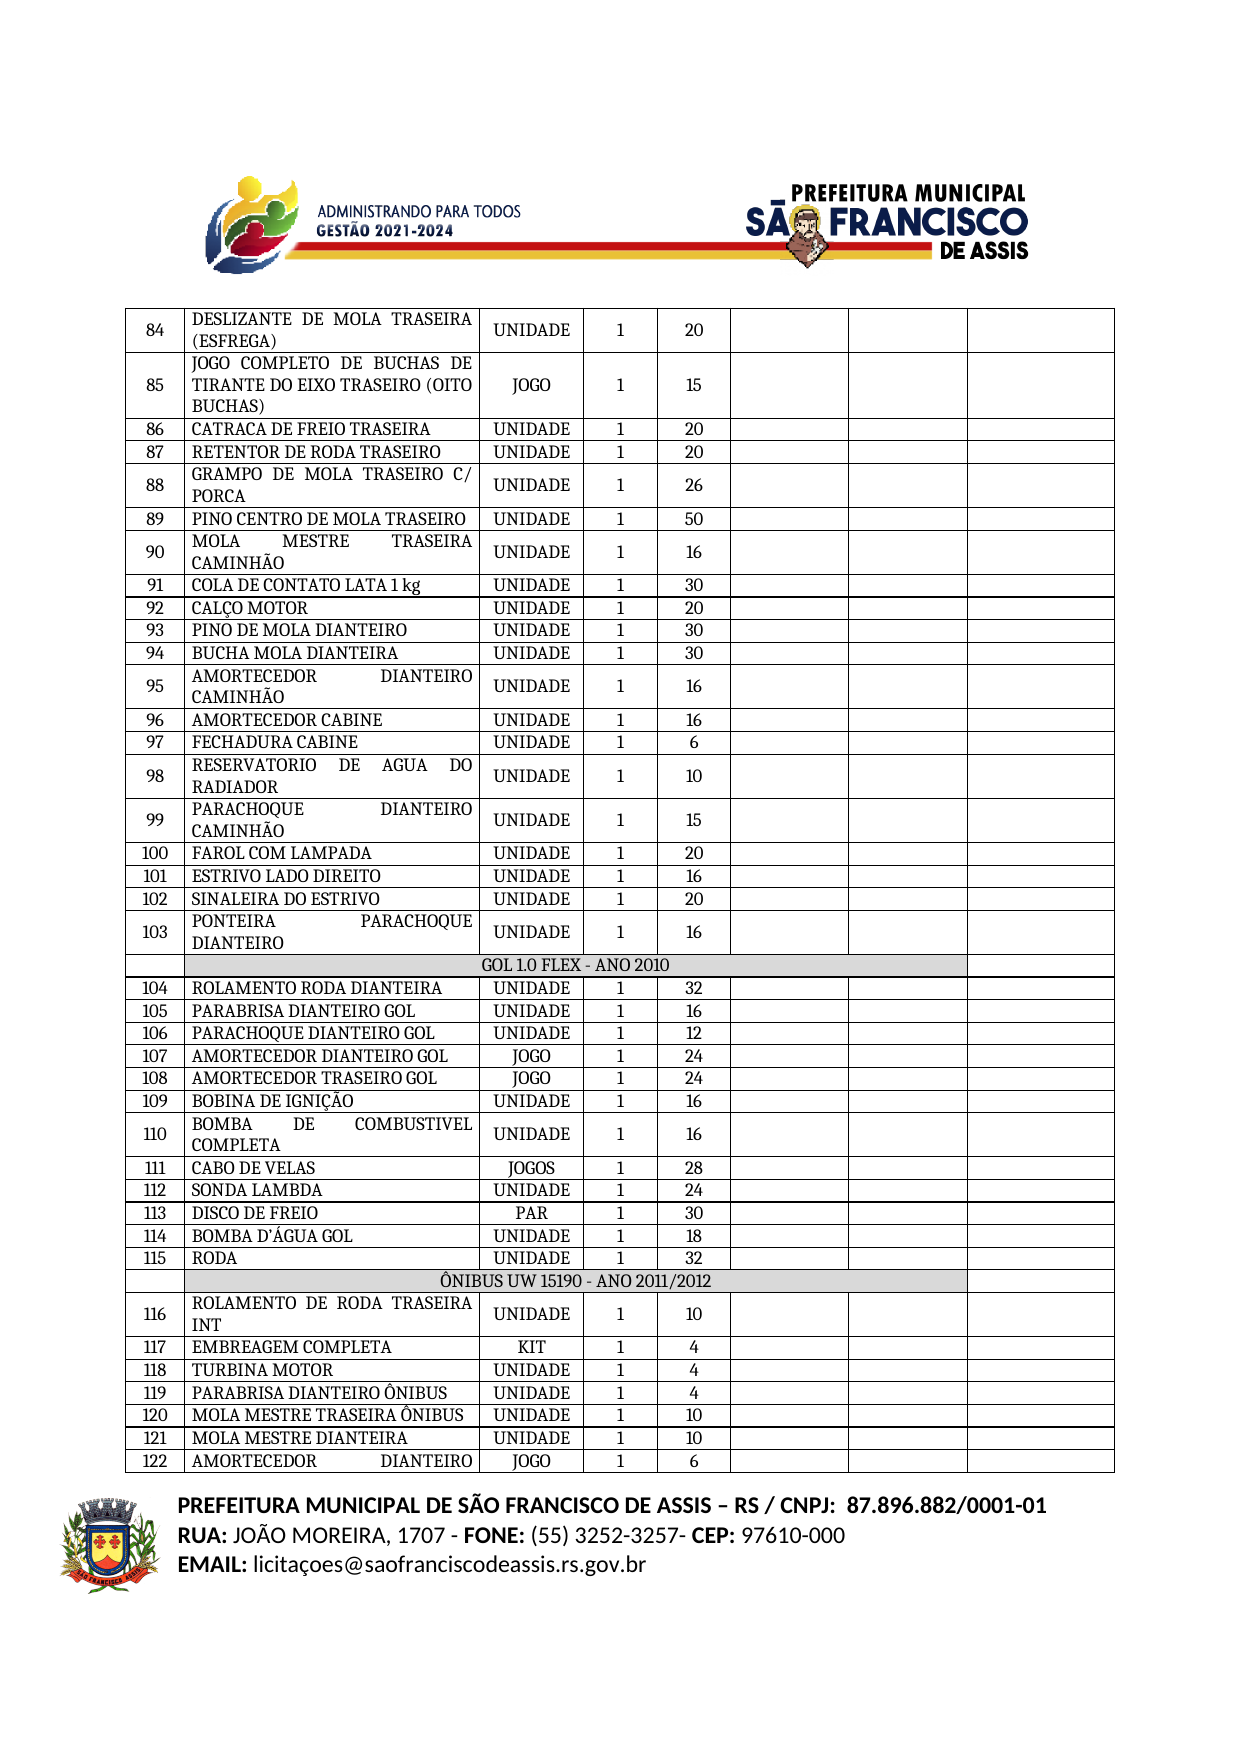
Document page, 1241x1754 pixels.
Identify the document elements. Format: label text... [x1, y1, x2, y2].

table_cell [849, 911, 967, 954]
table_cell [968, 508, 1114, 529]
table_cell MOLA MESTRE TRASEIRA CAMINHÃO [185, 531, 479, 574]
table_cell 6 [658, 732, 730, 753]
table_cell [849, 1360, 967, 1381]
table_cell 26 [658, 464, 730, 507]
table_cell 1 [584, 843, 657, 864]
table_cell [968, 1248, 1114, 1269]
table_cell [968, 1293, 1114, 1336]
table_cell RETENTOR DE RODA TRASEIRO [185, 441, 479, 463]
table_cell 15 [658, 799, 730, 842]
table_cell 92 [126, 598, 184, 619]
table_cell 32 [658, 1248, 730, 1269]
table_cell [731, 620, 848, 642]
table_cell [849, 709, 967, 731]
table_cell UNIDADE [480, 911, 583, 954]
table_cell 108 [126, 1068, 184, 1089]
table_cell 1 [584, 1428, 657, 1449]
table_cell [849, 1045, 967, 1067]
table_cell 1 [584, 1045, 657, 1067]
table_cell BUCHA MOLA DIANTEIRA [185, 643, 479, 664]
table_cell 95 [126, 665, 184, 708]
table_cell CALÇO MOTOR [185, 598, 479, 619]
table_cell [968, 1068, 1114, 1089]
table_cell [968, 1157, 1114, 1179]
table_cell AMORTECEDOR DIANTEIRO GOL [185, 1045, 479, 1067]
table_cell 16 [658, 1000, 730, 1022]
table_cell 16 [658, 709, 730, 731]
table_cell 16 [658, 1091, 730, 1112]
table_cell JOGO [480, 1045, 583, 1067]
table_cell [968, 799, 1114, 842]
table_cell [849, 1113, 967, 1156]
table_cell [731, 353, 848, 417]
table_cell UNIDADE [480, 1428, 583, 1449]
table_cell [968, 1428, 1114, 1449]
table_cell 1 [584, 1091, 657, 1112]
table_cell [849, 1157, 967, 1179]
table_cell 1 [584, 1382, 657, 1404]
table_cell 1 [584, 888, 657, 910]
table_cell 122 [126, 1450, 184, 1472]
table_cell 87 [126, 441, 184, 463]
table_cell 1 [584, 1225, 657, 1247]
table_cell [731, 643, 848, 664]
table_cell 1 [584, 1000, 657, 1022]
table_cell 1 [584, 911, 657, 954]
table_cell [849, 531, 967, 574]
table_cell 12 [658, 1023, 730, 1044]
table_cell PARACHOQUE DIANTEIRO CAMINHÃO [185, 799, 479, 842]
table_cell AMORTECEDOR TRASEIRO GOL [185, 1068, 479, 1089]
table_cell UNIDADE [480, 1405, 583, 1426]
table_cell [731, 309, 848, 352]
table_cell 118 [126, 1360, 184, 1381]
table_cell 88 [126, 464, 184, 507]
table_cell SINALEIRA DO ESTRIVO [185, 888, 479, 910]
table_cell 1 [584, 1337, 657, 1359]
table_cell 24 [658, 1068, 730, 1089]
table_cell [731, 464, 848, 507]
table_cell RODA [185, 1248, 479, 1269]
table_cell 112 [126, 1180, 184, 1201]
table_cell [731, 732, 848, 753]
table_cell 16 [658, 911, 730, 954]
table_cell JOGO [480, 353, 583, 417]
table_cell [968, 1045, 1114, 1067]
table_cell [731, 1248, 848, 1269]
table_cell ROLAMENTO RODA DIANTEIRA [185, 978, 479, 999]
table_cell 28 [658, 1157, 730, 1179]
table_cell [968, 1225, 1114, 1247]
table_cell 20 [658, 441, 730, 463]
table_cell 104 [126, 978, 184, 999]
table_cell [968, 441, 1114, 463]
table_cell UNIDADE [480, 508, 583, 529]
table_cell 89 [126, 508, 184, 529]
table_cell [731, 709, 848, 731]
table_cell PARABRISA DIANTEIRO ÔNIBUS [185, 1382, 479, 1404]
table_cell JOGO [480, 1068, 583, 1089]
table_cell 1 [584, 598, 657, 619]
table_cell [849, 1405, 967, 1426]
table_cell [968, 1450, 1114, 1472]
table_cell [849, 1000, 967, 1022]
table_cell BOMBA D’ÁGUA GOL [185, 1225, 479, 1247]
table_cell [968, 575, 1114, 596]
table_cell [968, 531, 1114, 574]
table_cell [731, 1203, 848, 1224]
table_cell [849, 1180, 967, 1201]
table_cell 1 [584, 732, 657, 753]
table_cell 98 [126, 755, 184, 798]
table_cell [731, 1428, 848, 1449]
table_cell UNIDADE [480, 755, 583, 798]
table_cell 1 [584, 508, 657, 529]
table_cell [731, 508, 848, 529]
table_cell 121 [126, 1428, 184, 1449]
table_cell [968, 1091, 1114, 1112]
table_cell [968, 843, 1114, 864]
table_cell [731, 911, 848, 954]
table_cell 1 [584, 620, 657, 642]
table_cell AMORTECEDOR CABINE [185, 709, 479, 731]
table_cell 100 [126, 843, 184, 864]
table_cell [968, 309, 1114, 352]
table_cell 93 [126, 620, 184, 642]
table_cell DISCO DE FREIO [185, 1203, 479, 1224]
table_cell JOGOS [480, 1157, 583, 1179]
table_cell UNIDADE [480, 620, 583, 642]
table_cell 1 [584, 799, 657, 842]
table_cell 91 [126, 575, 184, 596]
table_cell 114 [126, 1225, 184, 1247]
table_cell [731, 799, 848, 842]
table_cell [968, 665, 1114, 708]
table_cell BOBINA DE IGNIÇÃO [185, 1091, 479, 1112]
table_cell UNIDADE [480, 531, 583, 574]
table_cell [849, 1450, 967, 1472]
table_cell 1 [584, 866, 657, 887]
table_cell 4 [658, 1337, 730, 1359]
table_cell [968, 1405, 1114, 1426]
table_cell 16 [658, 1113, 730, 1156]
table_cell PARACHOQUE DIANTEIRO GOL [185, 1023, 479, 1044]
table_cell 103 [126, 911, 184, 954]
table_cell 116 [126, 1293, 184, 1336]
table_cell 1 [584, 1405, 657, 1426]
table_cell UNIDADE [480, 1225, 583, 1247]
table_cell JOGO COMPLETO DE BUCHAS DE TIRANTE DO EIXO TRASEIRO (OITO BUCHAS) [185, 353, 479, 417]
table_cell UNIDADE [480, 888, 583, 910]
table_cell [731, 1382, 848, 1404]
table_cell 1 [584, 1248, 657, 1269]
table_cell UNIDADE [480, 799, 583, 842]
table_cell PAR [480, 1203, 583, 1224]
table_cell [126, 1270, 184, 1292]
table_cell 110 [126, 1113, 184, 1156]
table_cell 102 [126, 888, 184, 910]
table_cell 32 [658, 978, 730, 999]
table_cell [731, 1068, 848, 1089]
table_cell JOGO [480, 1450, 583, 1472]
table_cell [968, 1113, 1114, 1156]
table_cell 85 [126, 353, 184, 417]
table_cell CABO DE VELAS [185, 1157, 479, 1179]
table_cell 1 [584, 1180, 657, 1201]
table_cell [731, 441, 848, 463]
table_cell 99 [126, 799, 184, 842]
table_cell 6 [658, 1450, 730, 1472]
table_cell EMBREAGEM COMPLETA [185, 1337, 479, 1359]
table_cell [968, 755, 1114, 798]
table_cell 107 [126, 1045, 184, 1067]
table_cell UNIDADE [480, 1000, 583, 1022]
table_cell 1 [584, 643, 657, 664]
table_cell [968, 1270, 1114, 1292]
table_cell 16 [658, 866, 730, 887]
table_cell 10 [658, 1293, 730, 1336]
table_cell [126, 955, 184, 976]
table_cell [731, 1225, 848, 1247]
table_cell 1 [584, 1157, 657, 1179]
table_cell [849, 1068, 967, 1089]
table_cell 1 [584, 1293, 657, 1336]
table_cell [968, 643, 1114, 664]
table_cell 1 [584, 309, 657, 352]
table_cell 117 [126, 1337, 184, 1359]
table_cell UNIDADE [480, 1091, 583, 1112]
table_cell [968, 1203, 1114, 1224]
table_cell PINO DE MOLA DIANTEIRO [185, 620, 479, 642]
table_cell 1 [584, 464, 657, 507]
table_cell [849, 799, 967, 842]
table_cell 1 [584, 1203, 657, 1224]
table_cell MOLA MESTRE DIANTEIRA [185, 1428, 479, 1449]
table_cell [731, 1091, 848, 1112]
table_cell 4 [658, 1360, 730, 1381]
table_cell UNIDADE [480, 441, 583, 463]
table_cell ESTRIVO LADO DIREITO [185, 866, 479, 887]
table_cell [731, 866, 848, 887]
table_cell [968, 1360, 1114, 1381]
table_cell [968, 955, 1114, 976]
table_cell 1 [584, 1023, 657, 1044]
table_cell [968, 978, 1114, 999]
table_cell [849, 620, 967, 642]
table_cell [968, 866, 1114, 887]
table_cell [731, 575, 848, 596]
table_cell [968, 1382, 1114, 1404]
table_cell COLA DE CONTATO LATA 1 kg [185, 575, 479, 596]
table_cell [849, 1248, 967, 1269]
table_cell UNIDADE [480, 1360, 583, 1381]
table_cell UNIDADE [480, 1248, 583, 1269]
table_cell [849, 1091, 967, 1112]
table_cell [849, 508, 967, 529]
table_cell 1 [584, 1068, 657, 1089]
table_cell [849, 1293, 967, 1336]
table_cell 30 [658, 575, 730, 596]
table_cell [731, 665, 848, 708]
table_cell UNIDADE [480, 575, 583, 596]
table_cell [968, 620, 1114, 642]
table_cell [849, 441, 967, 463]
table_cell 97 [126, 732, 184, 753]
table_cell UNIDADE [480, 643, 583, 664]
table_cell 15 [658, 353, 730, 417]
table_cell [731, 1180, 848, 1201]
table_cell 111 [126, 1157, 184, 1179]
table_cell UNIDADE [480, 464, 583, 507]
table_cell [731, 1450, 848, 1472]
table_cell 30 [658, 1203, 730, 1224]
table_cell UNIDADE [480, 709, 583, 731]
table_cell 1 [584, 978, 657, 999]
table_cell 10 [658, 1428, 730, 1449]
table_cell UNIDADE [480, 1382, 583, 1404]
table_cell PINO CENTRO DE MOLA TRASEIRO [185, 508, 479, 529]
table_cell 1 [584, 665, 657, 708]
table_cell [849, 866, 967, 887]
table_cell [849, 665, 967, 708]
table_cell [849, 1203, 967, 1224]
table_cell UNIDADE [480, 419, 583, 440]
table_cell [849, 888, 967, 910]
table_cell [731, 1360, 848, 1381]
table_cell 16 [658, 531, 730, 574]
table_cell 105 [126, 1000, 184, 1022]
table_cell [849, 598, 967, 619]
table_cell [849, 1023, 967, 1044]
table_cell 1 [584, 1450, 657, 1472]
table_cell 101 [126, 866, 184, 887]
table_cell 30 [658, 620, 730, 642]
table_cell [731, 531, 848, 574]
table_cell KIT [480, 1337, 583, 1359]
table_cell UNIDADE [480, 1113, 583, 1156]
table_cell 20 [658, 309, 730, 352]
table_cell 109 [126, 1091, 184, 1112]
table_cell 50 [658, 508, 730, 529]
table_cell 20 [658, 598, 730, 619]
table_cell [849, 464, 967, 507]
table_cell 24 [658, 1180, 730, 1201]
table_cell UNIDADE [480, 665, 583, 708]
table_cell 1 [584, 353, 657, 417]
table_cell 84 [126, 309, 184, 352]
table_cell [849, 575, 967, 596]
table_cell [731, 888, 848, 910]
table_cell MOLA MESTRE TRASEIRA ÔNIBUS [185, 1405, 479, 1426]
table_cell UNIDADE [480, 1293, 583, 1336]
table_cell 16 [658, 665, 730, 708]
table_cell GRAMPO DE MOLA TRASEIRO C/ PORCA [185, 464, 479, 507]
table_cell PARABRISA DIANTEIRO GOL [185, 1000, 479, 1022]
table_cell 119 [126, 1382, 184, 1404]
table_cell [849, 1382, 967, 1404]
table_cell [849, 1428, 967, 1449]
table_cell [849, 843, 967, 864]
table_cell [731, 1405, 848, 1426]
table_cell [731, 978, 848, 999]
table_cell [968, 888, 1114, 910]
table_cell FECHADURA CABINE [185, 732, 479, 753]
table_cell [968, 732, 1114, 753]
table_cell [731, 1113, 848, 1156]
table_cell 106 [126, 1023, 184, 1044]
table_cell [849, 978, 967, 999]
table_cell [968, 911, 1114, 954]
table_cell [849, 755, 967, 798]
table_cell [968, 1180, 1114, 1201]
table_cell CATRACA DE FREIO TRASEIRA [185, 419, 479, 440]
table_cell UNIDADE [480, 598, 583, 619]
table_cell AMORTECEDOR DIANTEIRO CAMINHÃO [185, 665, 479, 708]
table_cell [731, 1293, 848, 1336]
table_cell 1 [584, 419, 657, 440]
table_cell 20 [658, 843, 730, 864]
table_cell 10 [658, 1405, 730, 1426]
table_cell [968, 1000, 1114, 1022]
table_cell [731, 843, 848, 864]
table_cell TURBINA MOTOR [185, 1360, 479, 1381]
table_cell 94 [126, 643, 184, 664]
table_cell [731, 1045, 848, 1067]
table_cell 113 [126, 1203, 184, 1224]
table_cell AMORTECEDOR DIANTEIRO [185, 1450, 479, 1472]
table_cell 30 [658, 643, 730, 664]
table_cell 86 [126, 419, 184, 440]
table_cell SONDA LAMBDA [185, 1180, 479, 1201]
table_cell ROLAMENTO DE RODA TRASEIRA INT [185, 1293, 479, 1336]
table_cell FAROL COM LAMPADA [185, 843, 479, 864]
table_cell [731, 419, 848, 440]
table_cell [968, 419, 1114, 440]
table_cell [731, 755, 848, 798]
table_cell UNIDADE [480, 866, 583, 887]
table_cell [849, 643, 967, 664]
table_cell PONTEIRA PARACHOQUE DIANTEIRO [185, 911, 479, 954]
table_cell UNIDADE [480, 309, 583, 352]
table_cell 20 [658, 419, 730, 440]
table_cell [968, 353, 1114, 417]
table_cell 1 [584, 1113, 657, 1156]
table_cell [968, 598, 1114, 619]
table_cell [731, 598, 848, 619]
table_cell DESLIZANTE DE MOLA TRASEIRA (ESFREGA) [185, 309, 479, 352]
table_cell 1 [584, 531, 657, 574]
table_cell 24 [658, 1045, 730, 1067]
table_cell [968, 1337, 1114, 1359]
table_cell BOMBA DE COMBUSTIVEL COMPLETA [185, 1113, 479, 1156]
table_cell 115 [126, 1248, 184, 1269]
table_cell 10 [658, 755, 730, 798]
table_cell [849, 419, 967, 440]
table_cell 1 [584, 441, 657, 463]
table_cell 4 [658, 1382, 730, 1404]
table_cell 96 [126, 709, 184, 731]
table_cell RESERVATORIO DE AGUA DO RADIADOR [185, 755, 479, 798]
table_cell [968, 464, 1114, 507]
table_cell ÔNIBUS UW 15190 - ANO 2011/2012 [185, 1270, 967, 1292]
table_cell UNIDADE [480, 732, 583, 753]
table_cell 120 [126, 1405, 184, 1426]
table_cell [731, 1157, 848, 1179]
table_cell GOL 1.0 FLEX - ANO 2010 [185, 955, 967, 976]
table_cell 20 [658, 888, 730, 910]
table_cell 90 [126, 531, 184, 574]
table_cell [849, 353, 967, 417]
table_cell UNIDADE [480, 843, 583, 864]
table_cell 18 [658, 1225, 730, 1247]
table_cell UNIDADE [480, 978, 583, 999]
table_cell [731, 1000, 848, 1022]
table_cell [968, 709, 1114, 731]
table_cell UNIDADE [480, 1180, 583, 1201]
table_cell [849, 732, 967, 753]
table_cell 1 [584, 1360, 657, 1381]
table_cell 1 [584, 709, 657, 731]
table_cell 1 [584, 575, 657, 596]
table_cell [849, 309, 967, 352]
table_cell 1 [584, 755, 657, 798]
table_cell [968, 1023, 1114, 1044]
table_cell [731, 1023, 848, 1044]
table_cell [849, 1337, 967, 1359]
table_cell [849, 1225, 967, 1247]
table_cell UNIDADE [480, 1023, 583, 1044]
table_cell [731, 1337, 848, 1359]
